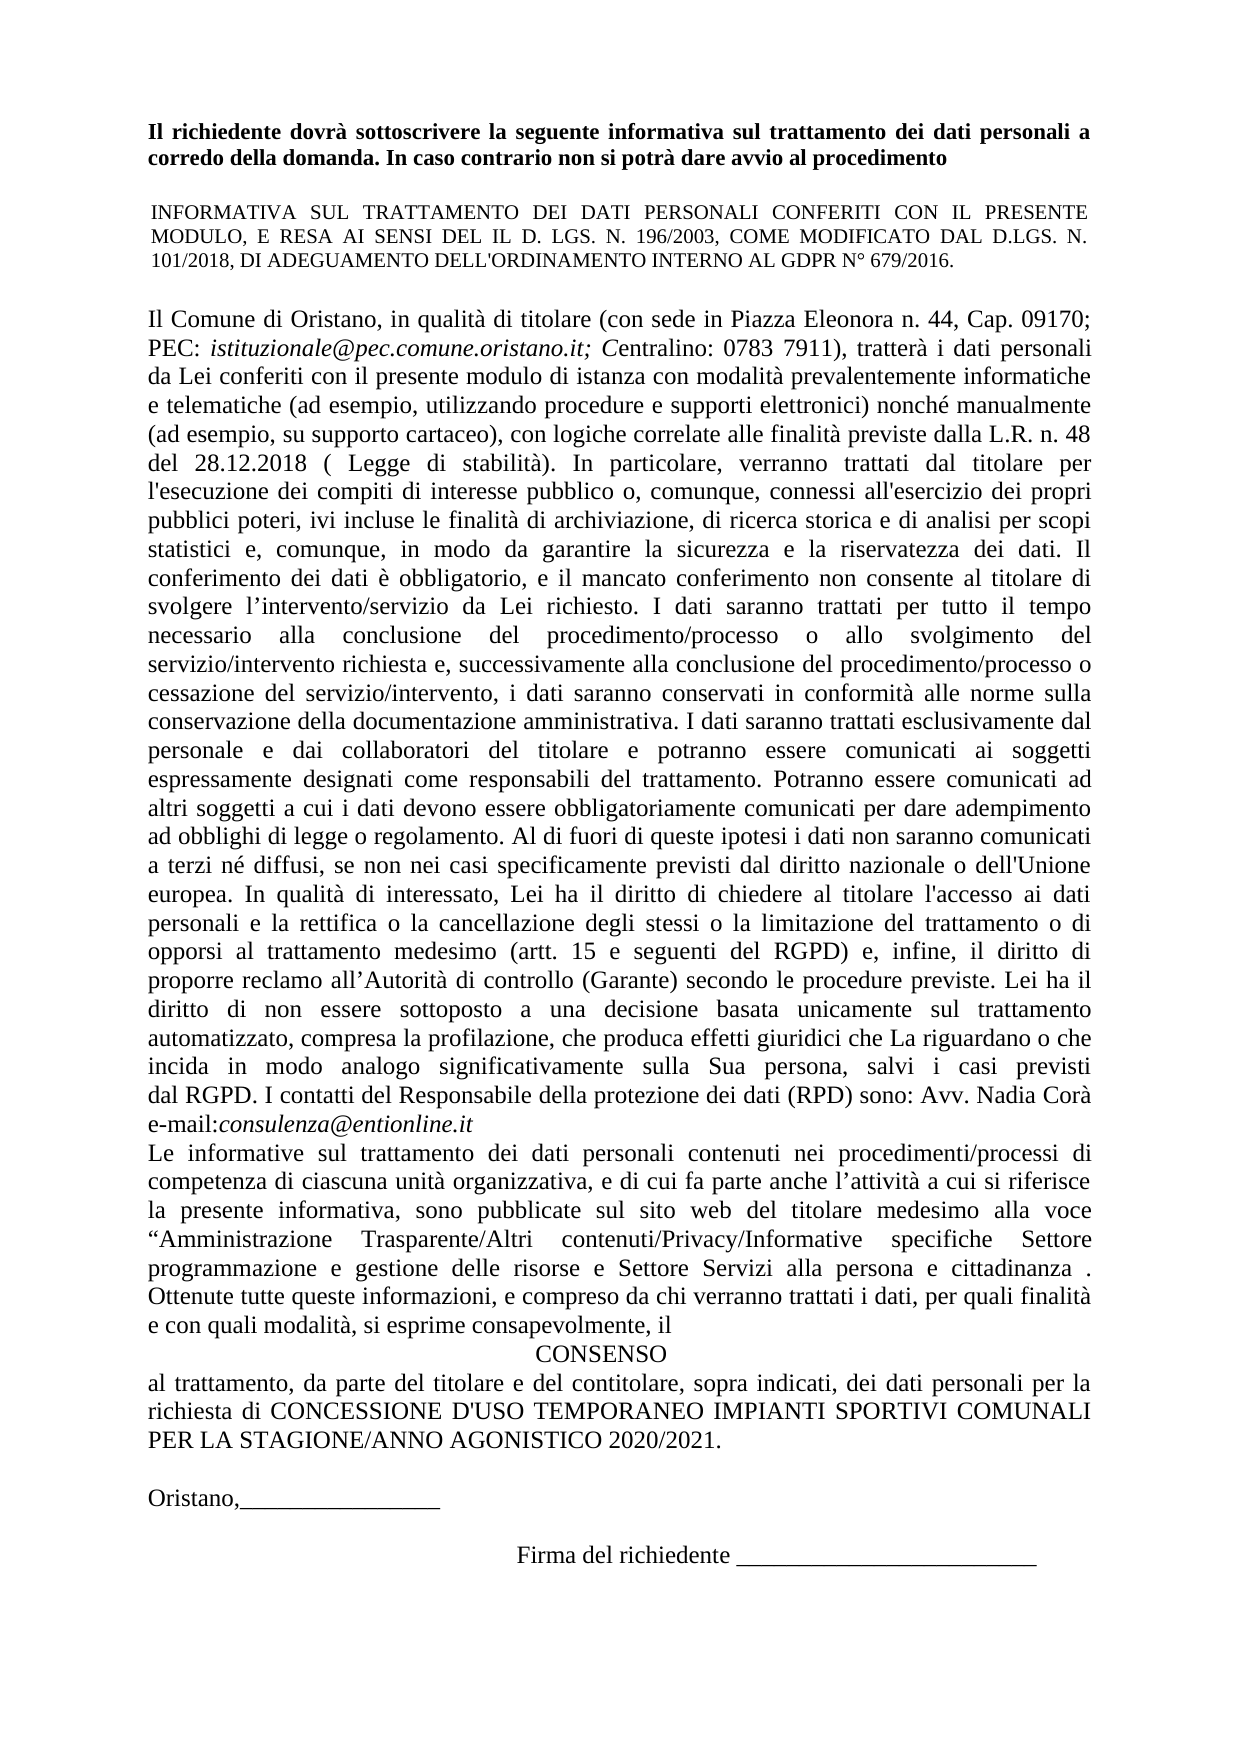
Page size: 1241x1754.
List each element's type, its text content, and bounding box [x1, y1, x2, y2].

text Firma del richiedente ________________________ [148, 1540, 1092, 1569]
text al trattamento, da parte del titolare e del contitolare, sopra indicati, dei dati personali per la richiesta di CONCESSIONE D'USO TEMPORANEO IMPIANTI SPORTIVI COMUNALI PER LA STAGIONE/ANNO AGONISTICO 2020/2021. [148, 1368, 1092, 1454]
table_header INFORMATIVA SUL TRATTAMENTO DEI DATI PERSONALI CONFERITI CON IL PRESENTE MODULO, E RESA AI SENSI DEL IL D. LGS. N. 196/2003, COME MODIFICATO DAL D.LGS. N. 101/2018, DI ADEGUAMENTO DELL'ORDINAMENTO INTERNO AL GDPR N° 679/2016. [148, 197, 1091, 275]
text Oristano,________________ [148, 1483, 1092, 1540]
text Il richiedente dovrà sottoscrivere la seguente informativa sul trattamento dei dati personali a corredo della domanda. In caso contrario non si potrà dare avvio al procedimento [148, 118, 1092, 171]
text CONSENSO [148, 1339, 1092, 1368]
text Il Comune di Oristano, in qualità di titolare (con sede in Piazza Eleonora n. 44, Cap. 09170; PEC: istituzionale@pec.comune.oristano.it; Centralino: 0783 7911), tratterà i dati personali da Lei conferiti con il presente modulo di istanza con modalità prevalentemente informatiche e telematiche (ad esempio, utilizzando procedure e supporti elettronici) nonché manualmente (ad esempio, su supporto cartaceo), con logiche correlate alle finalità previste dalla L.R. n. 48 del 28.12.2018 ( Legge di stabilità). In particolare, verranno trattati dal titolare per l'esecuzione dei compiti di interesse pubblico o, comunque, connessi all'esercizio dei propri pubblici poteri, ivi incluse le finalità di archiviazione, di ricerca storica e di analisi per scopi statistici e, comunque, in modo da garantire la sicurezza e la riservatezza dei dati. Il conferimento dei dati è obbligatorio, e il mancato conferimento non consente al titolare di svolgere l’intervento/servizio da Lei richiesto. I dati saranno trattati per tutto il tempo necessario alla conclusione del procedimento/processo o allo svolgimento del servizio/intervento richiesta e, successivamente alla conclusione del procedimento/processo o cessazione del servizio/intervento, i dati saranno conservati in conformità alle norme sulla conservazione della documentazione amministrativa. I dati saranno trattati esclusivamente dal personale e dai collaboratori del titolare e potranno essere comunicati ai soggetti espressamente designati come responsabili del trattamento. Potranno essere comunicati ad altri soggetti a cui i dati devono essere obbligatoriamente comunicati per dare adempimento ad obblighi di legge o regolamento. Al di fuori di queste ipotesi i dati non saranno comunicati a terzi né diffusi, se non nei casi specificamente previsti dal diritto nazionale o dell'Unione europea. In qualità di interessato, Lei ha il diritto di chiedere al titolare l'accesso ai dati personali e la rettifica o la cancellazione degli stessi o la limitazione del trattamento o di opporsi al trattamento medesimo (artt. 15 e seguenti del RGPD) e, infine, il diritto di proporre reclamo all’Autorità di controllo (Garante) secondo le procedure previste. Lei ha il diritto di non essere sottoposto a una decisione basata unicamente sul trattamento automatizzato, compresa la profilazione, che produca effetti giuridici che La riguardano o che incida in modo analogo significativamente sulla Sua persona, salvi i casi previsti dal RGPD. I contatti del Responsabile della protezione dei dati (RPD) sono: Avv. Nadia Corà e-mail:consulenza@entionline.it Le informative sul trattamento dei dati personali contenuti nei procedimenti/processi di competenza di ciascuna unità organizzativa, e di cui fa parte anche l’attività a cui si riferisce la presente informativa, sono pubblicate sul sito web del titolare medesimo alla voce “Amministrazione Trasparente/Altri contenuti/Privacy/Informative specifiche Settore programmazione e gestione delle risorse e Settore Servizi alla persona e cittadinanza . Ottenute tutte queste informazioni, e compreso da chi verranno trattati i dati, per quali finalità e con quali modalità, si esprime consapevolmente, il [148, 304, 1092, 1339]
